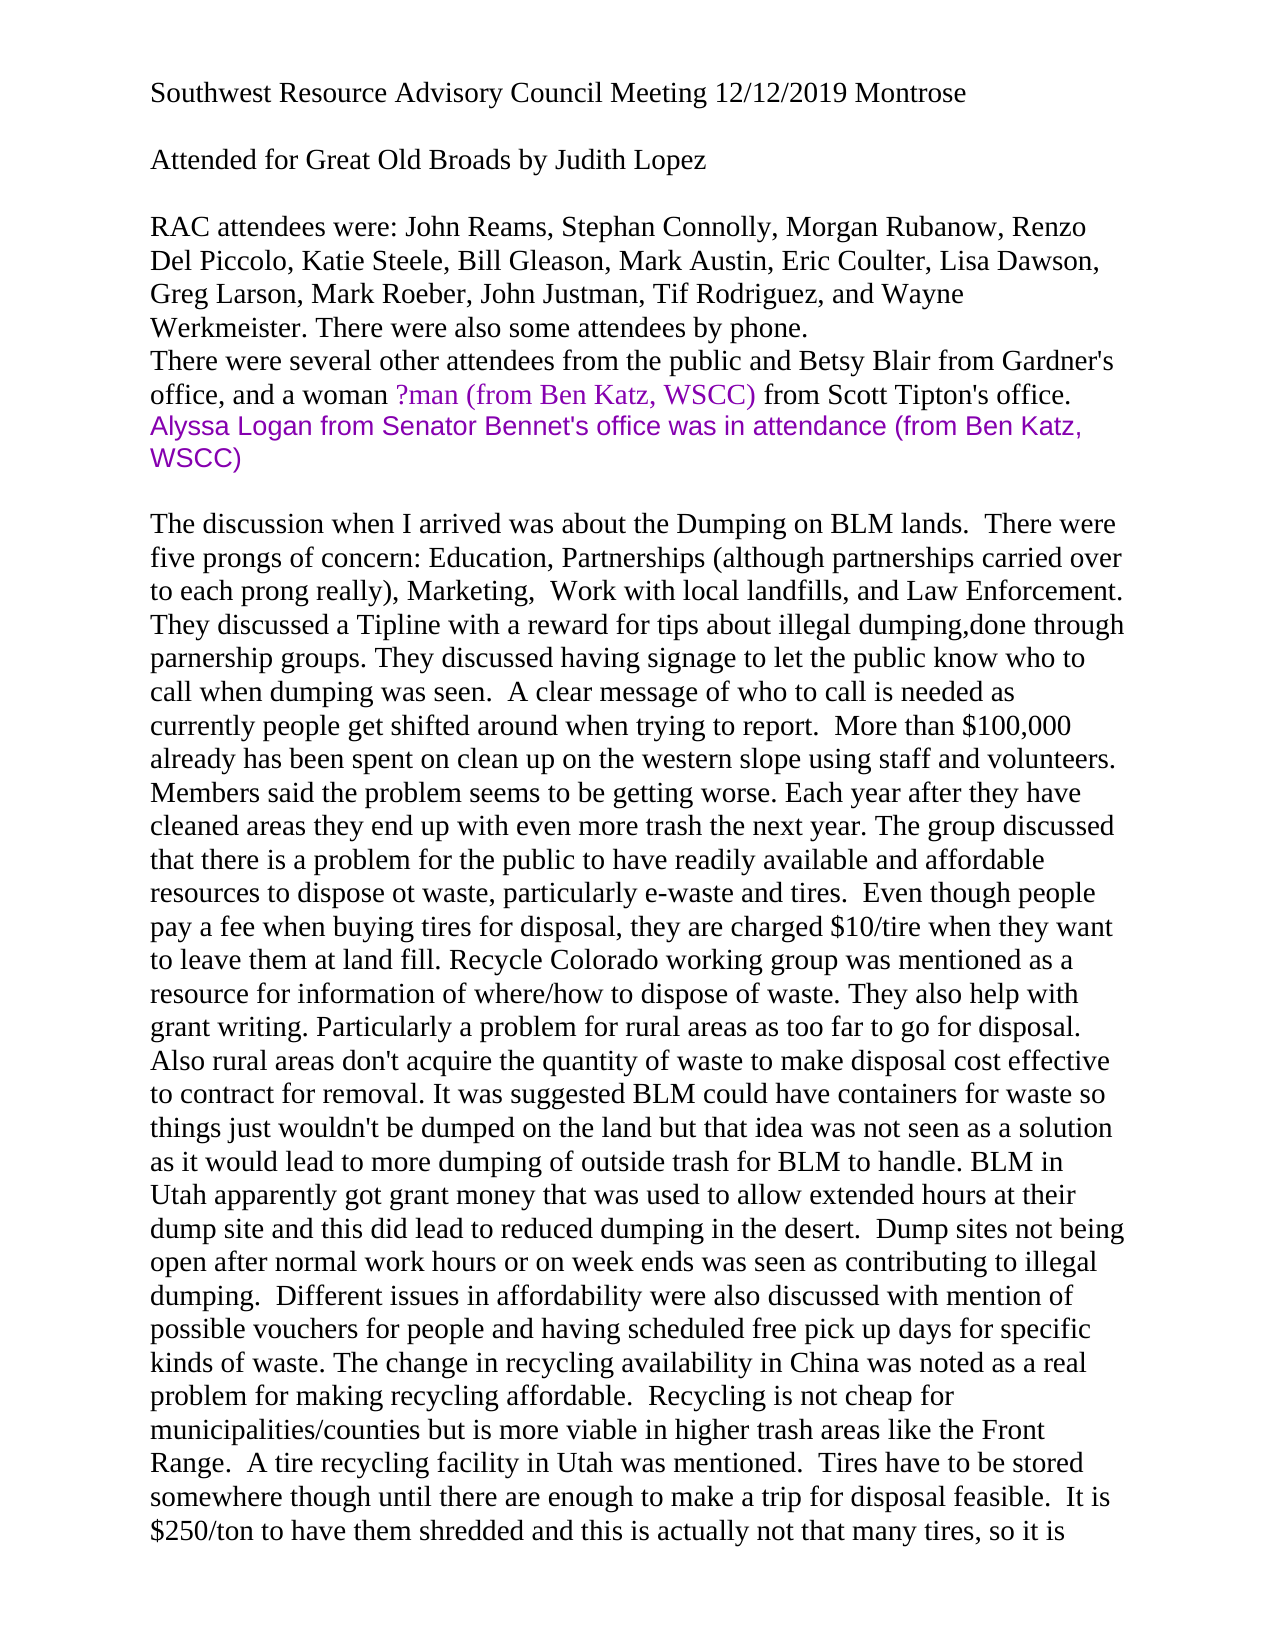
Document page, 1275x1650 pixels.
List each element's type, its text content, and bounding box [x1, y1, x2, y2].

text The discussion when I arrived was about the Dumping on BLM lands. There were five prongs of concern: Education, Partnerships (although partnerships carried over to each prong really), Marketing, Work with local landfills, and Law Enforcement. They discussed a Tipline with a reward for tips about illegal dumping,done through parnership groups. They discussed having signage to let the public know who to call when dumping was seen. A clear message of who to call is needed as currently people get shifted around when trying to report. More than $100,000 already has been spent on clean up on the western slope using staff and volunteers. Members said the problem seems to be getting worse. Each year after they have cleaned areas they end up with even more trash the next year. The group discussed that there is a problem for the public to have readily available and affordable resources to dispose ot waste, particularly e-waste and tires. Even though people pay a fee when buying tires for disposal, they are charged $10/tire when they want to leave them at land fill. Recycle Colorado working group was mentioned as a resource for information of where/how to dispose of waste. They also help with grant writing. Particularly a problem for rural areas as too far to go for disposal. Also rural areas don't acquire the quantity of waste to make disposal cost effective to contract for removal. It was suggested BLM could have containers for waste so things just wouldn't be dumped on the land but that idea was not seen as a solution as it would lead to more dumping of outside trash for BLM to handle. BLM in Utah apparently got grant money that was used to allow extended hours at their dump site and this did lead to reduced dumping in the desert. Dump sites not being open after normal work hours or on week ends was seen as contributing to illegal dumping. Different issues in affordability were also discussed with mention of possible vouchers for people and having scheduled free pick up days for specific kinds of waste. The change in recycling availability in China was noted as a real problem for making recycling affordable. Recycling is not cheap for municipalities/counties but is more viable in higher trash areas like the Front Range. A tire recycling facility in Utah was mentioned. Tires have to be stored somewhere though until there are enough to make a trip for disposal feasible. It is $250/ton to have them shredded and this is actually not that many tires, so it is [150, 506, 1125, 1546]
text Attended for Great Old Broads by Judith Lopez [150, 142, 1125, 176]
text RAC attendees were: John Reams, Stephan Connolly, Morgan Rubanow, Renzo Del Piccolo, Katie Steele, Bill Gleason, Mark Austin, Eric Coulter, Lisa Dawson, Greg Larson, Mark Roeber, John Justman, Tif Rodriguez, and Wayne Werkmeister. There were also some attendees by phone. [150, 209, 1125, 343]
text There were several other attendees from the public and Betsy Blair from Gardner's office, and a woman ?man (from Ben Katz, WSCC) from Scott Tipton's office. Alyssa Logan from Senator Bennet's office was in attendance (from Ben Katz, WSCC) [150, 343, 1125, 473]
text Southwest Resource Advisory Council Meeting 12/12/2019 Montrose [150, 75, 1125, 108]
